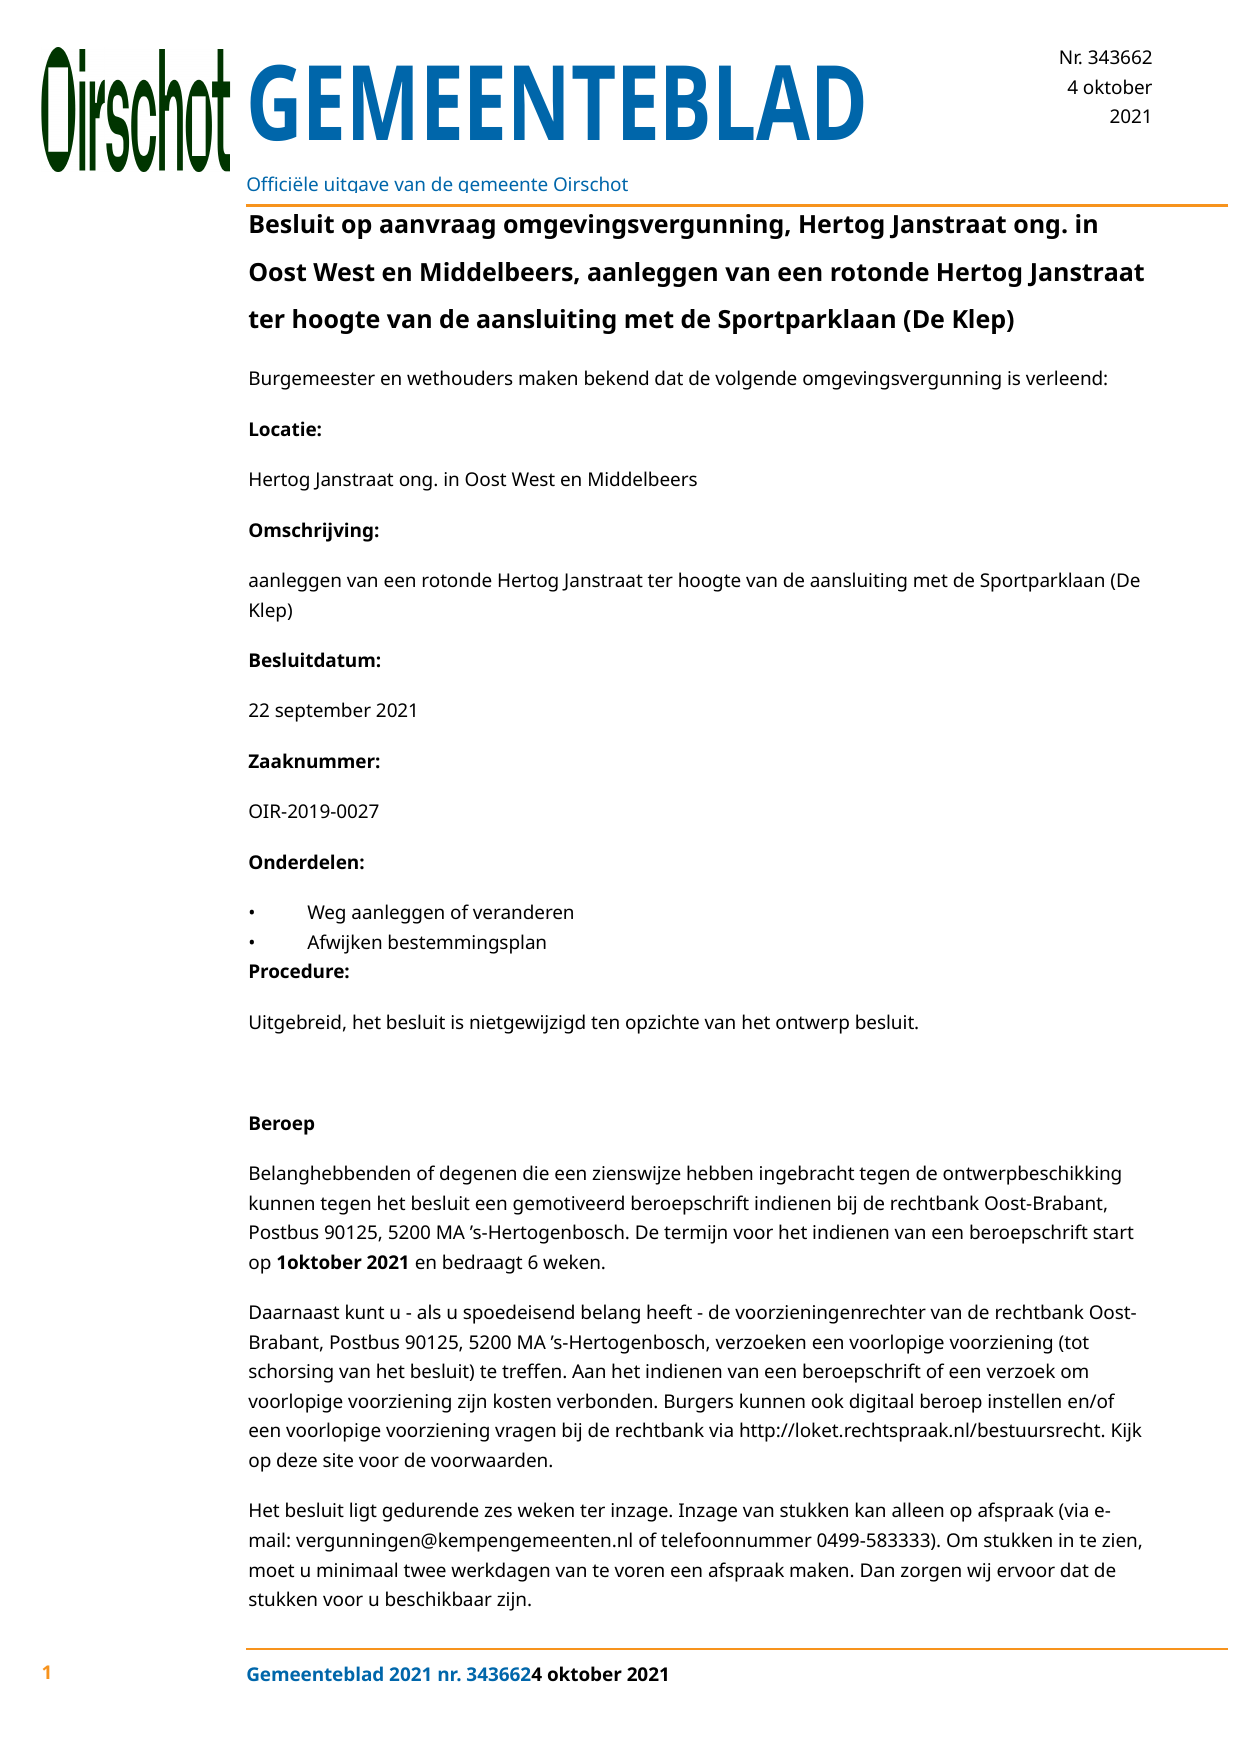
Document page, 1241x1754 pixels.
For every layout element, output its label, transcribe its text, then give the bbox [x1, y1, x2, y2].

text Beroep [248, 1110, 1152, 1135]
text Hertog Janstraat ong. in Oost West en Middelbeers [248, 466, 1152, 492]
text Daarnaast kunt u - als u spoedeisend belang heeft - de voorzieningenrechter van de rechtbank Oost-Brabant, Postbus 90125, 5200 MA ’s-Hertogenbosch, verzoeken een voorlopige voorziening (tot schorsing van het besluit) te treffen. Aan het indienen van een beroepschrift of een verzoek om voorlopige voorziening zijn kosten verbonden. Burgers kunnen ook digitaal beroep instellen en/of een voorlopige voorziening vragen bij de rechtbank via http://loket.rechtspraak.nl/bestuursrecht. Kijk op deze site voor de voorwaarden. [248, 1299, 1152, 1473]
text aanleggen van een rotonde Hertog Janstraat ter hoogte van de aansluiting met de Sportparklaan (De Klep) [248, 567, 1152, 622]
list Afwijken bestemmingsplan [248, 929, 1152, 954]
text Besluitdatum: [248, 647, 1152, 673]
text Besluit op aanvraag omgevingsvergunning, Hertog Janstraat ong. in Oost West en Middelbeers, aanleggen van een rotonde Hertog Janstraat ter hoogte van de aansluiting met de Sportparklaan (De Klep) [248, 207, 1152, 336]
text Uitgebreid, het besluit is nietgewijzigd ten opzichte van het ontwerp besluit. [248, 1009, 1152, 1034]
text Locatie: [248, 416, 1152, 442]
text Procedure: [248, 958, 1152, 984]
text Belanghebbenden of degenen die een zienswijze hebben ingebracht tegen de ontwerpbeschikking kunnen tegen het besluit een gemotiveerd beroepschrift indienen bij de rechtbank Oost-Brabant, Postbus 90125, 5200 MA ’s-Hertogenbosch. De termijn voor het indienen van een beroepschrift start op 1oktober 2021 en bedraagt 6 weken. [248, 1160, 1152, 1274]
text Zaaknummer: [248, 748, 1152, 774]
text Burgemeester en wethouders maken bekend dat de volgende omgevingsvergunning is verleend: [248, 366, 1152, 391]
text OIR-2019-0027 [248, 798, 1152, 824]
text Omschrijving: [248, 517, 1152, 542]
text Het besluit ligt gedurende zes weken ter inzage. Inzage van stukken kan alleen op afspraak (via e-mail: vergunningen@kempengemeenten.nl of telefoonnummer 0499-583333). Om stukken in te zien, moet u minimaal twee werkdagen van te voren een afspraak maken. Dan zorgen wij ervoor dat de stukken voor u beschikbaar zijn. [248, 1498, 1152, 1612]
list Weg aanleggen of veranderen [248, 899, 1152, 925]
text Onderdelen: [248, 849, 1152, 874]
picture [41, 47, 231, 172]
text 22 september 2021 [248, 698, 1152, 723]
